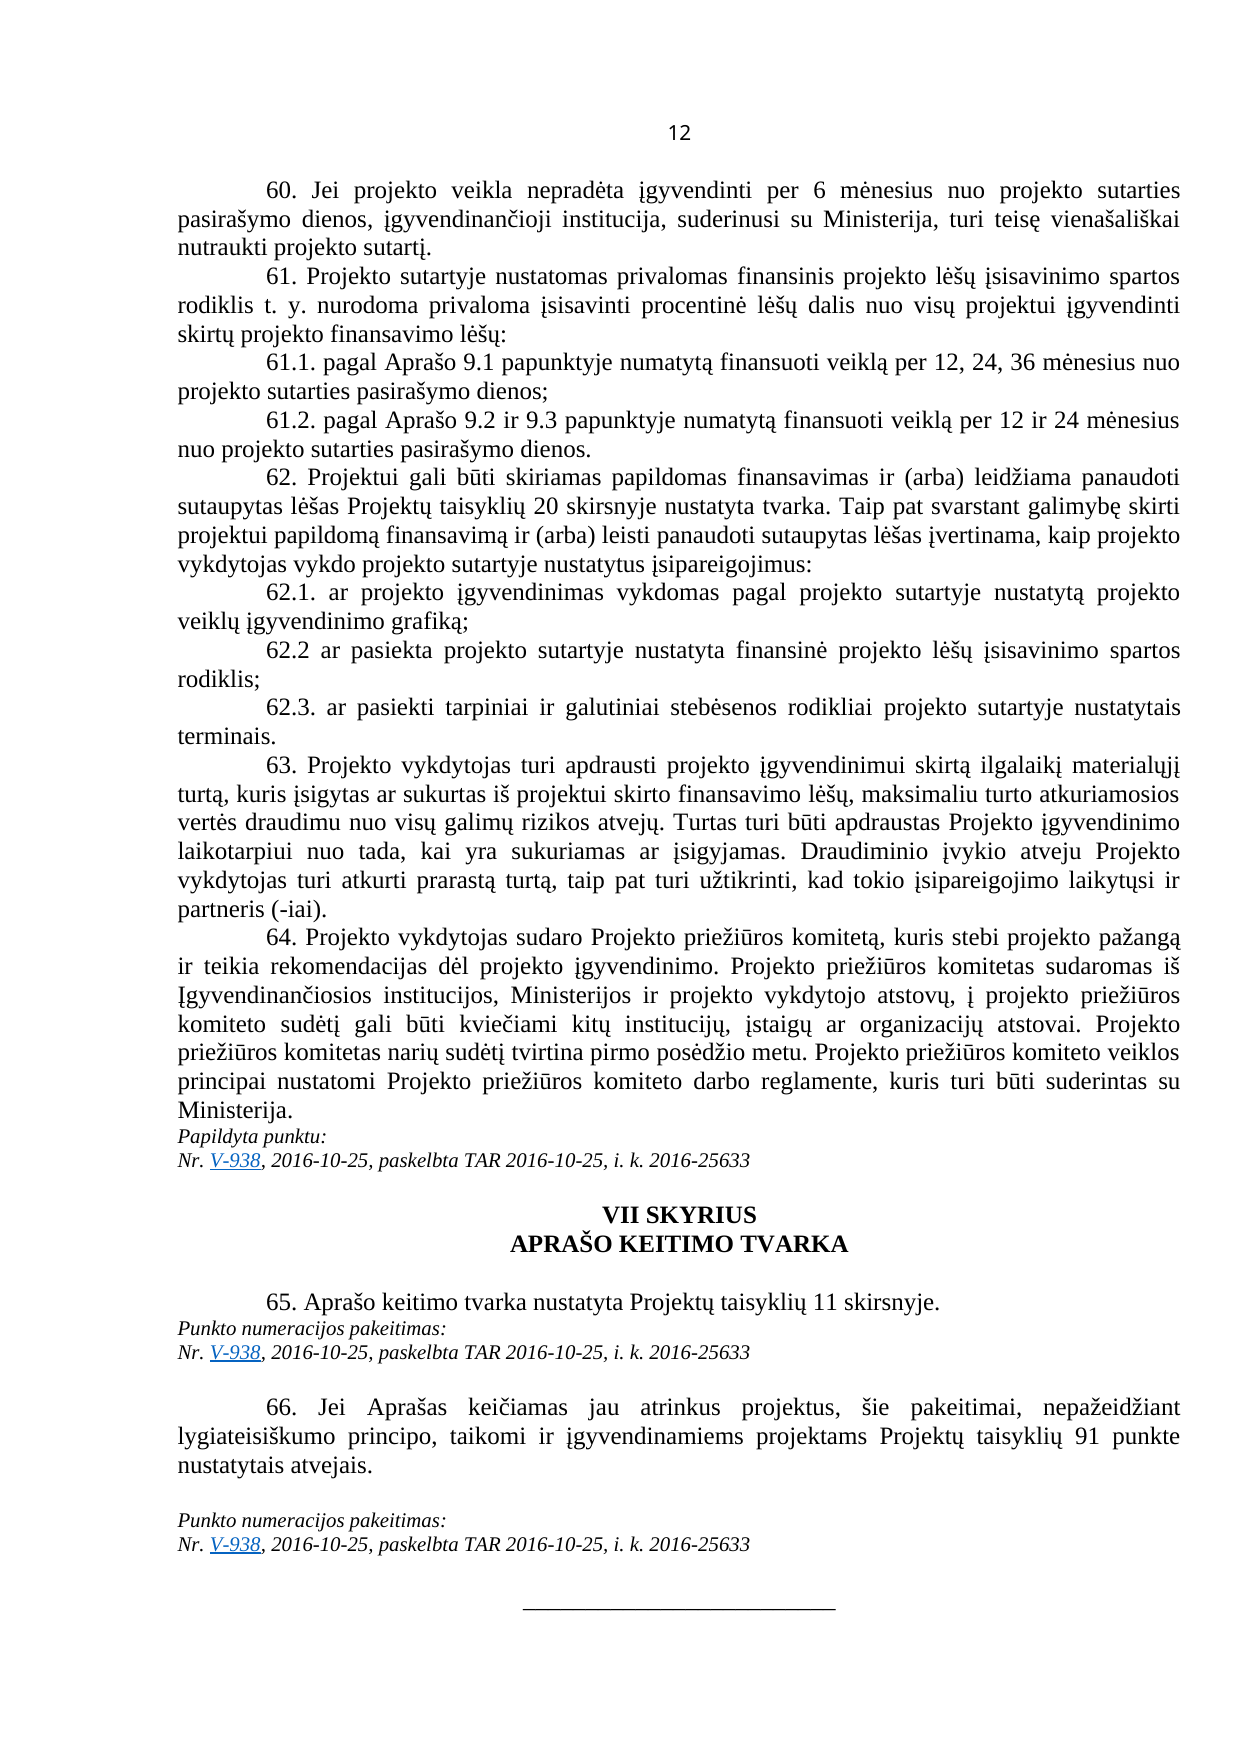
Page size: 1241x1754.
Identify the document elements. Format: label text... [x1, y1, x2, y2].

text 61.2. pagal Aprašo 9.2 ir 9.3 papunktyje numatytą finansuoti veiklą per 12 ir 24 mėnesius nuo projekto sutarties pasirašymo dienos. [177, 405, 1181, 462]
text Nr. V-938, 2016-10-25, paskelbta TAR 2016-10-25, i. k. 2016-25633 [177, 1340, 1181, 1364]
text Punkto numeracijos pakeitimas: [177, 1316, 1181, 1340]
text 64. Projekto vykdytojas sudaro Projekto priežiūros komitetą, kuris stebi projekto pažangą ir teikia rekomendacijas dėl projekto įgyvendinimo. Projekto priežiūros komitetas sudaromas iš Įgyvendinančiosios institucijos, Ministerijos ir projekto vykdytojo atstovų, į projekto priežiūros komiteto sudėtį gali būti kviečiami kitų institucijų, įstaigų ar organizacijų atstovai. Projekto priežiūros komitetas narių sudėtį tvirtina pirmo posėdžio metu. Projekto priežiūros komiteto veiklos principai nustatomi Projekto priežiūros komiteto darbo reglamente, kuris turi būti suderintas su Ministerija. [177, 922, 1181, 1124]
text _________________________ [177, 1584, 1181, 1613]
text Punkto numeracijos pakeitimas: [177, 1507, 1181, 1532]
text 61.1. pagal Aprašo 9.1 papunktyje numatytą finansuoti veiklą per 12, 24, 36 mėnesius nuo projekto sutarties pasirašymo dienos; [177, 347, 1181, 405]
text Nr. V-938, 2016-10-25, paskelbta TAR 2016-10-25, i. k. 2016-25633 [177, 1148, 1181, 1172]
text VII SKYRIUS [177, 1201, 1181, 1229]
text 66. Jei Aprašas keičiamas jau atrinkus projektus, šie pakeitimai, nepažeidžiant lygiateisiškumo principo, taikomi ir įgyvendinamiems projektams Projektų taisyklių 91 punkte nustatytais atvejais. [177, 1392, 1181, 1479]
text 62.2 ar pasiekta projekto sutartyje nustatyta finansinė projekto lėšų įsisavinimo spartos rodiklis; [177, 635, 1181, 692]
text 60. Jei projekto veikla nepradėta įgyvendinti per 6 mėnesius nuo projekto sutarties pasirašymo dienos, įgyvendinančioji institucija, suderinusi su Ministerija, turi teisę vienašališkai nutraukti projekto sutartį. [177, 175, 1181, 261]
text 61. Projekto sutartyje nustatomas privalomas finansinis projekto lėšų įsisavinimo spartos rodiklis t. y. nurodoma privaloma įsisavinti procentinė lėšų dalis nuo visų projektui įgyvendinti skirtų projekto finansavimo lėšų: [177, 261, 1181, 347]
text 62.3. ar pasiekti tarpiniai ir galutiniai stebėsenos rodikliai projekto sutartyje nustatytais terminais. [177, 692, 1181, 750]
text APRAŠO KEITIMO TVARKA [177, 1229, 1181, 1258]
text 63. Projekto vykdytojas turi apdrausti projekto įgyvendinimui skirtą ilgalaikį materialųjį turtą, kuris įsigytas ar sukurtas iš projektui skirto finansavimo lėšų, maksimaliu turto atkuriamosios vertės draudimu nuo visų galimų rizikos atvejų. Turtas turi būti apdraustas Projekto įgyvendinimo laikotarpiui nuo tada, kai yra sukuriamas ar įsigyjamas. Draudiminio įvykio atveju Projekto vykdytojas turi atkurti prarastą turtą, taip pat turi užtikrinti, kad tokio įsipareigojimo laikytųsi ir partneris (-iai). [177, 750, 1181, 922]
text 62.1. ar projekto įgyvendinimas vykdomas pagal projekto sutartyje nustatytą projekto veiklų įgyvendinimo grafiką; [177, 577, 1181, 635]
text Nr. V-938, 2016-10-25, paskelbta TAR 2016-10-25, i. k. 2016-25633 [177, 1532, 1181, 1556]
text 65. Aprašo keitimo tvarka nustatyta Projektų taisyklių 11 skirsnyje. [177, 1287, 1181, 1316]
text 62. Projektui gali būti skiriamas papildomas finansavimas ir (arba) leidžiama panaudoti sutaupytas lėšas Projektų taisyklių 20 skirsnyje nustatyta tvarka. Taip pat svarstant galimybę skirti projektui papildomą finansavimą ir (arba) leisti panaudoti sutaupytas lėšas įvertinama, kaip projekto vykdytojas vykdo projekto sutartyje nustatytus įsipareigojimus: [177, 462, 1181, 577]
text Papildyta punktu: [177, 1124, 1181, 1148]
